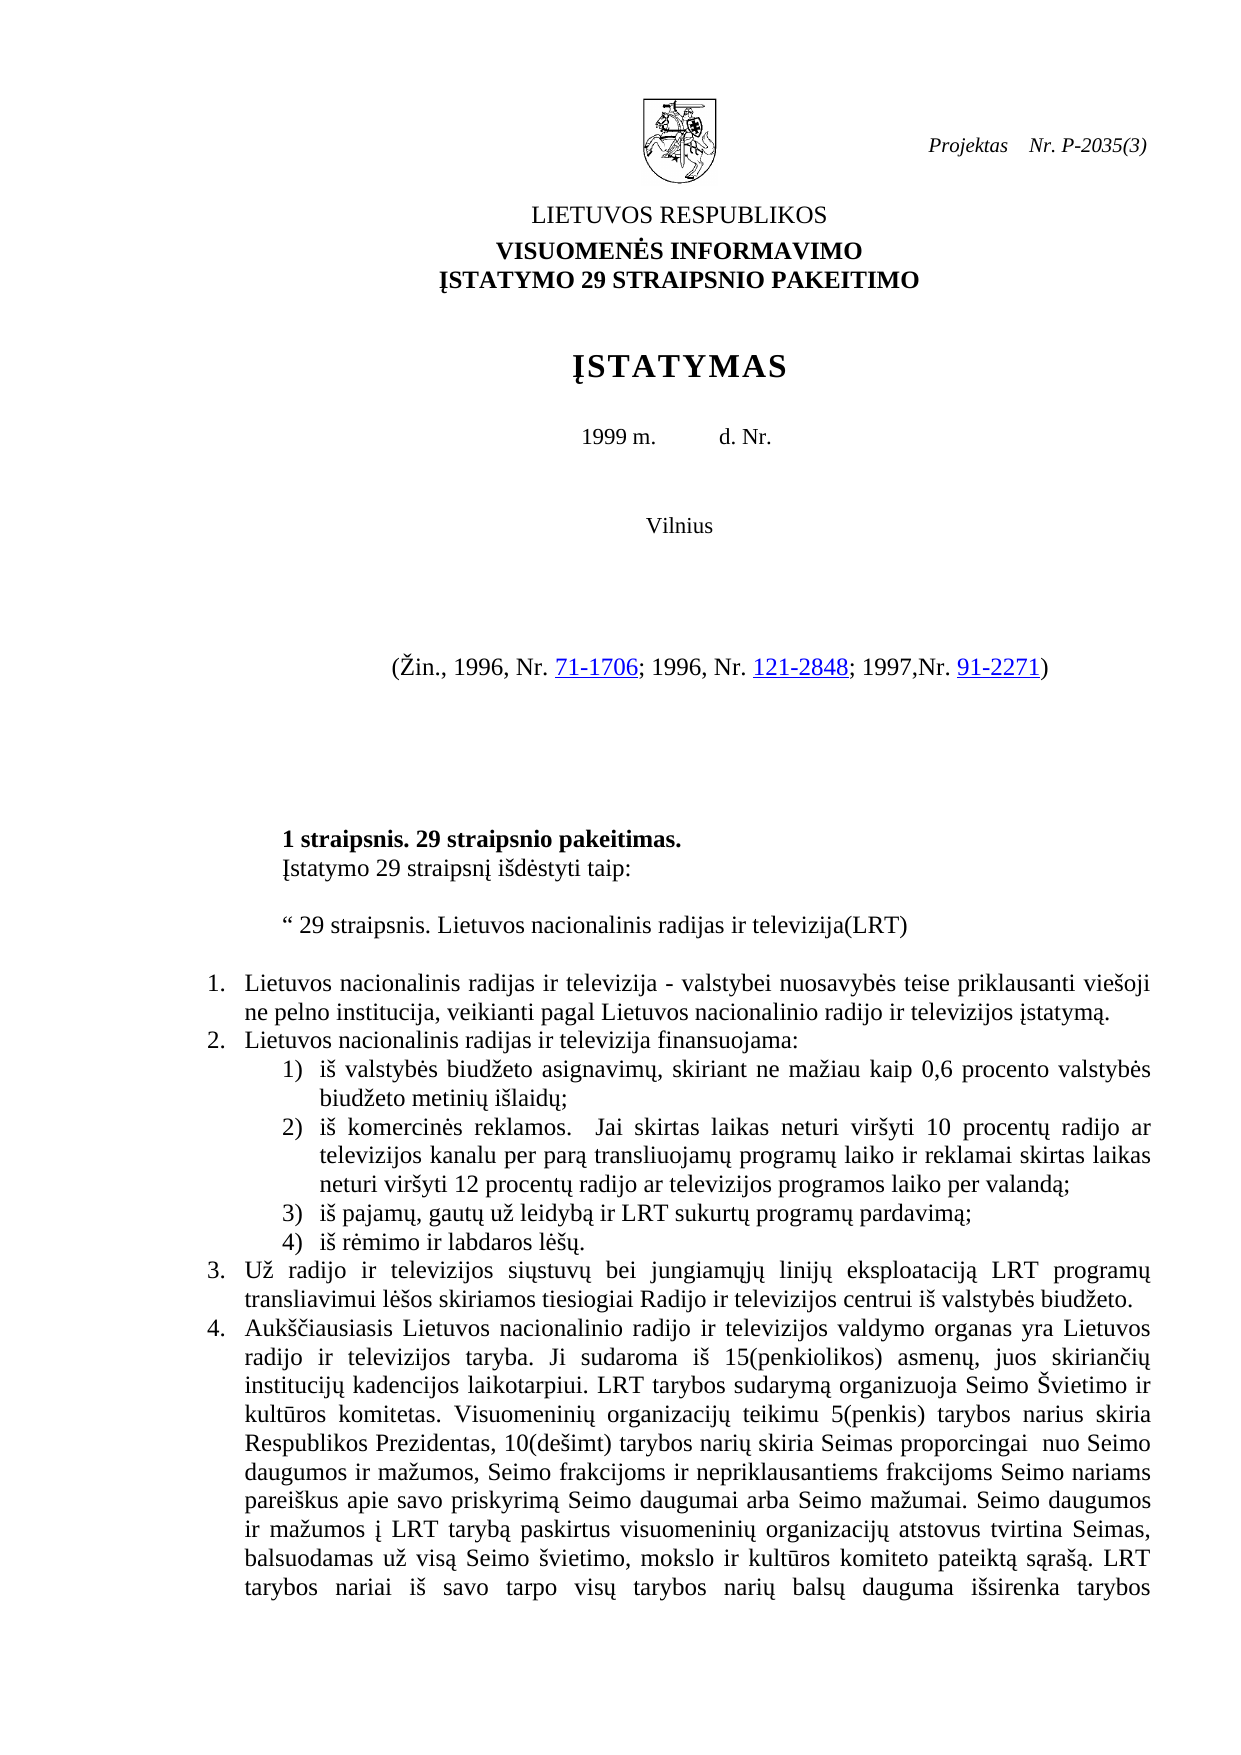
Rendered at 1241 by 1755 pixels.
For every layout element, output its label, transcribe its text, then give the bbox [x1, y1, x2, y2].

text 2) iš komercinės reklamos. Jai skirtas laikas neturi viršyti 10 procentų radijo ar televizijos kanalu per parą transliuojamų programų laiko ir reklamai skirtas laikas neturi viršyti 12 procentų radijo ar televizijos programos laiko per valandą; [282, 1112, 1152, 1198]
text 1. Lietuvos nacionalinis radijas ir televizija - valstybei nuosavybės teise priklausanti viešoji ne pelno institucija, veikianti pagal Lietuvos nacionalinio radijo ir televizijos įstatymą. [207, 968, 1152, 1026]
text 1) iš valstybės biudžeto asignavimų, skiriant ne mažiau kaip 0,6 procento valstybės biudžeto metinių išlaidų; [282, 1054, 1152, 1112]
text “ 29 straipsnis. Lietuvos nacionalinis radijas ir televizija(LRT) [207, 911, 1152, 939]
text Vilnius [207, 512, 1152, 538]
text 4) iš rėmimo ir labdaros lėšų. [282, 1227, 1152, 1256]
text LIETUVOS RESPUBLIKOS [207, 90, 1152, 229]
text 3) iš pajamų, gautų už leidybą ir LRT sukurtų programų pardavimą; [282, 1198, 1152, 1227]
text 1 straipsnis. 29 straipsnio pakeitimas. [207, 824, 1152, 853]
text 1999 m. d. Nr. [207, 423, 1152, 450]
text Įstatymo 29 straipsnį išdėstyti taip: [207, 853, 1152, 882]
text ĮSTATYMAS [207, 347, 1152, 385]
text 3. Už radijo ir televizijos siųstuvų bei jungiamųjų linijų eksploataciją LRT programų transliavimui lėšos skiriamos tiesiogiai Radijo ir televizijos centrui iš valstybės biudžeto. [207, 1256, 1152, 1313]
text VISUOMENĖS INFORMAVIMO [207, 236, 1152, 265]
text Projektas Nr. P-2035(3) [749, 133, 1149, 157]
text ĮSTATYMO 29 STRAIPSNIO PAKEITIMO [207, 265, 1152, 294]
text 4. Aukščiausiasis Lietuvos nacionalinio radijo ir televizijos valdymo organas yra Lietuvos radijo ir televizijos taryba. Ji sudaroma iš 15(penkiolikos) asmenų, juos skiriančių institucijų kadencijos laikotarpiui. LRT tarybos sudarymą organizuoja Seimo Švietimo ir kultūros komitetas. Visuomeninių organizacijų teikimu 5(penkis) tarybos narius skiria Respublikos Prezidentas, 10(dešimt) tarybos narių skiria Seimas proporcingai nuo Seimo daugumos ir mažumos, Seimo frakcijoms ir nepriklausantiems frakcijoms Seimo nariams pareiškus apie savo priskyrimą Seimo daugumai arba Seimo mažumai. Seimo daugumos ir mažumos į LRT tarybą paskirtus visuomeninių organizacijų atstovus tvirtina Seimas, balsuodamas už visą Seimo švietimo, mokslo ir kultūros komiteto pateiktą sąrašą. LRT tarybos nariai iš savo tarpo visų tarybos narių balsų dauguma išsirenka tarybos [207, 1313, 1152, 1601]
text (Žin., 1996, Nr. 71-1706; 1996, Nr. 121-2848; 1997,Nr. 91-2271) [207, 652, 1152, 681]
text 2. Lietuvos nacionalinis radijas ir televizija finansuojama: [207, 1026, 1152, 1054]
